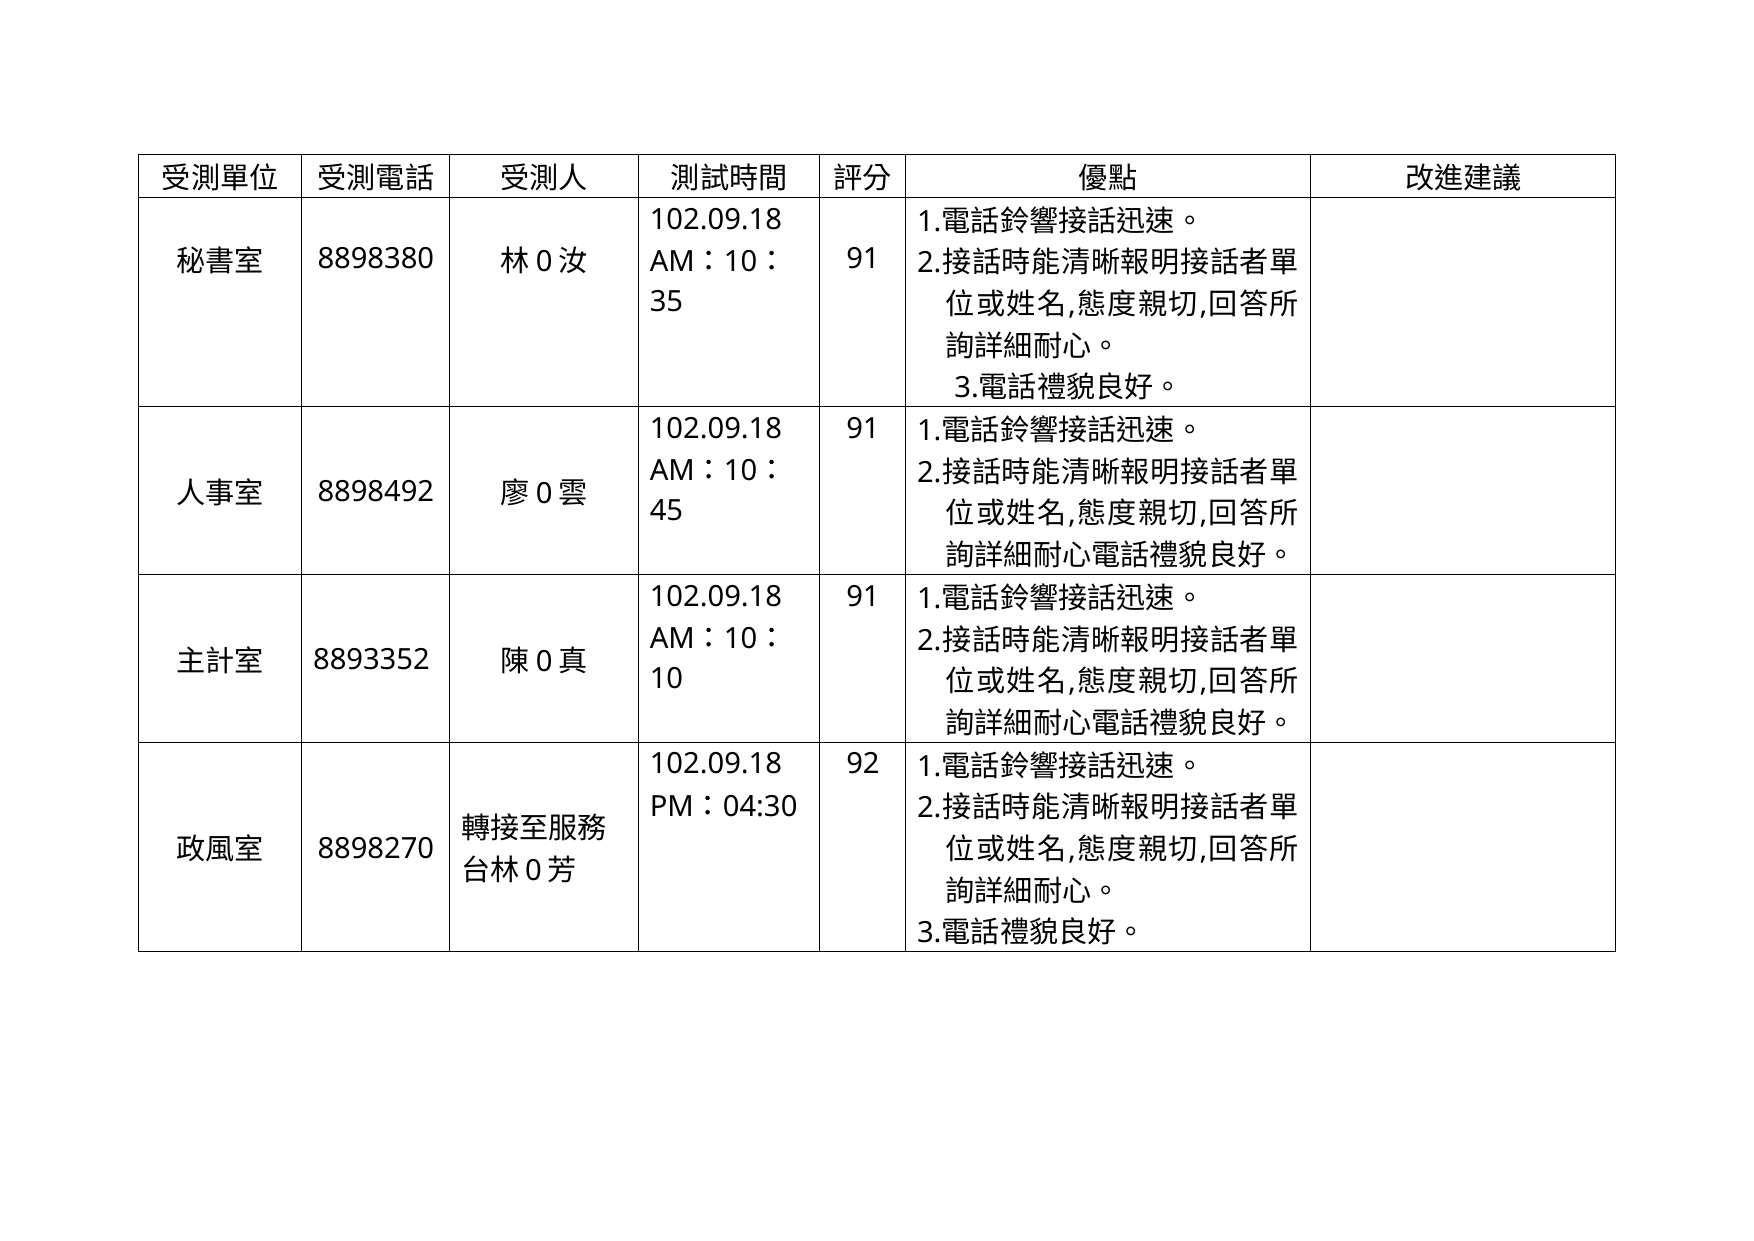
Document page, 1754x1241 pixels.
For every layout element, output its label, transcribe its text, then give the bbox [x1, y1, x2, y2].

table_cell 政風室 [139, 743, 301, 951]
table_cell [1311, 198, 1615, 406]
table_header 改進建議 [1311, 155, 1615, 197]
table_cell 91 [820, 575, 905, 742]
table_header 受測電話 [302, 155, 449, 197]
table_header 優點 [906, 155, 1310, 197]
table_header 評分 [820, 155, 905, 197]
table_cell 人事室 [139, 407, 301, 574]
table_header 受測單位 [139, 155, 301, 197]
table_cell 主計室 [139, 575, 301, 742]
table_cell 1.電話鈴響接話迅速。 2.接話時能清晰報明接話者單位或姓名,態度親切,回答所詢詳細耐心。 3.電話禮貌良好。 [906, 743, 1310, 951]
table_cell 1.電話鈴響接話迅速。 2.接話時能清晰報明接話者單位或姓名,態度親切,回答所詢詳細耐心電話禮貌良好。 [906, 407, 1310, 574]
table_cell 8898270 [302, 743, 449, 951]
table_cell 102.09.18 AM：10：35 [639, 198, 819, 406]
table_cell 102.09.18 AM：10：45 [639, 407, 819, 574]
table_cell 轉接至服務台林0芳 [450, 743, 638, 951]
table_cell [1311, 743, 1615, 951]
table_cell 1.電話鈴響接話迅速。 2.接話時能清晰報明接話者單位或姓名,態度親切,回答所詢詳細耐心。 3.電話禮貌良好。 [906, 198, 1310, 406]
table_cell 林0汝 [450, 198, 638, 406]
table_header 測試時間 [639, 155, 819, 197]
table_cell [1311, 407, 1615, 574]
table_cell 陳0真 [450, 575, 638, 742]
table_cell 1.電話鈴響接話迅速。 2.接話時能清晰報明接話者單位或姓名,態度親切,回答所詢詳細耐心電話禮貌良好。 [906, 575, 1310, 742]
table_cell 91 [820, 198, 905, 406]
table_cell 8893352 [302, 575, 449, 742]
table_cell 8898492 [302, 407, 449, 574]
table_cell 廖0雲 [450, 407, 638, 574]
table_header 受測人 [450, 155, 638, 197]
table_cell [1311, 575, 1615, 742]
table_cell 91 [820, 407, 905, 574]
table_cell 8898380 [302, 198, 449, 406]
table_cell 秘書室 [139, 198, 301, 406]
table_cell 102.09.18 PM：04:30 [639, 743, 819, 951]
table_cell 102.09.18 AM：10：10 [639, 575, 819, 742]
table_cell 92 [820, 743, 905, 951]
